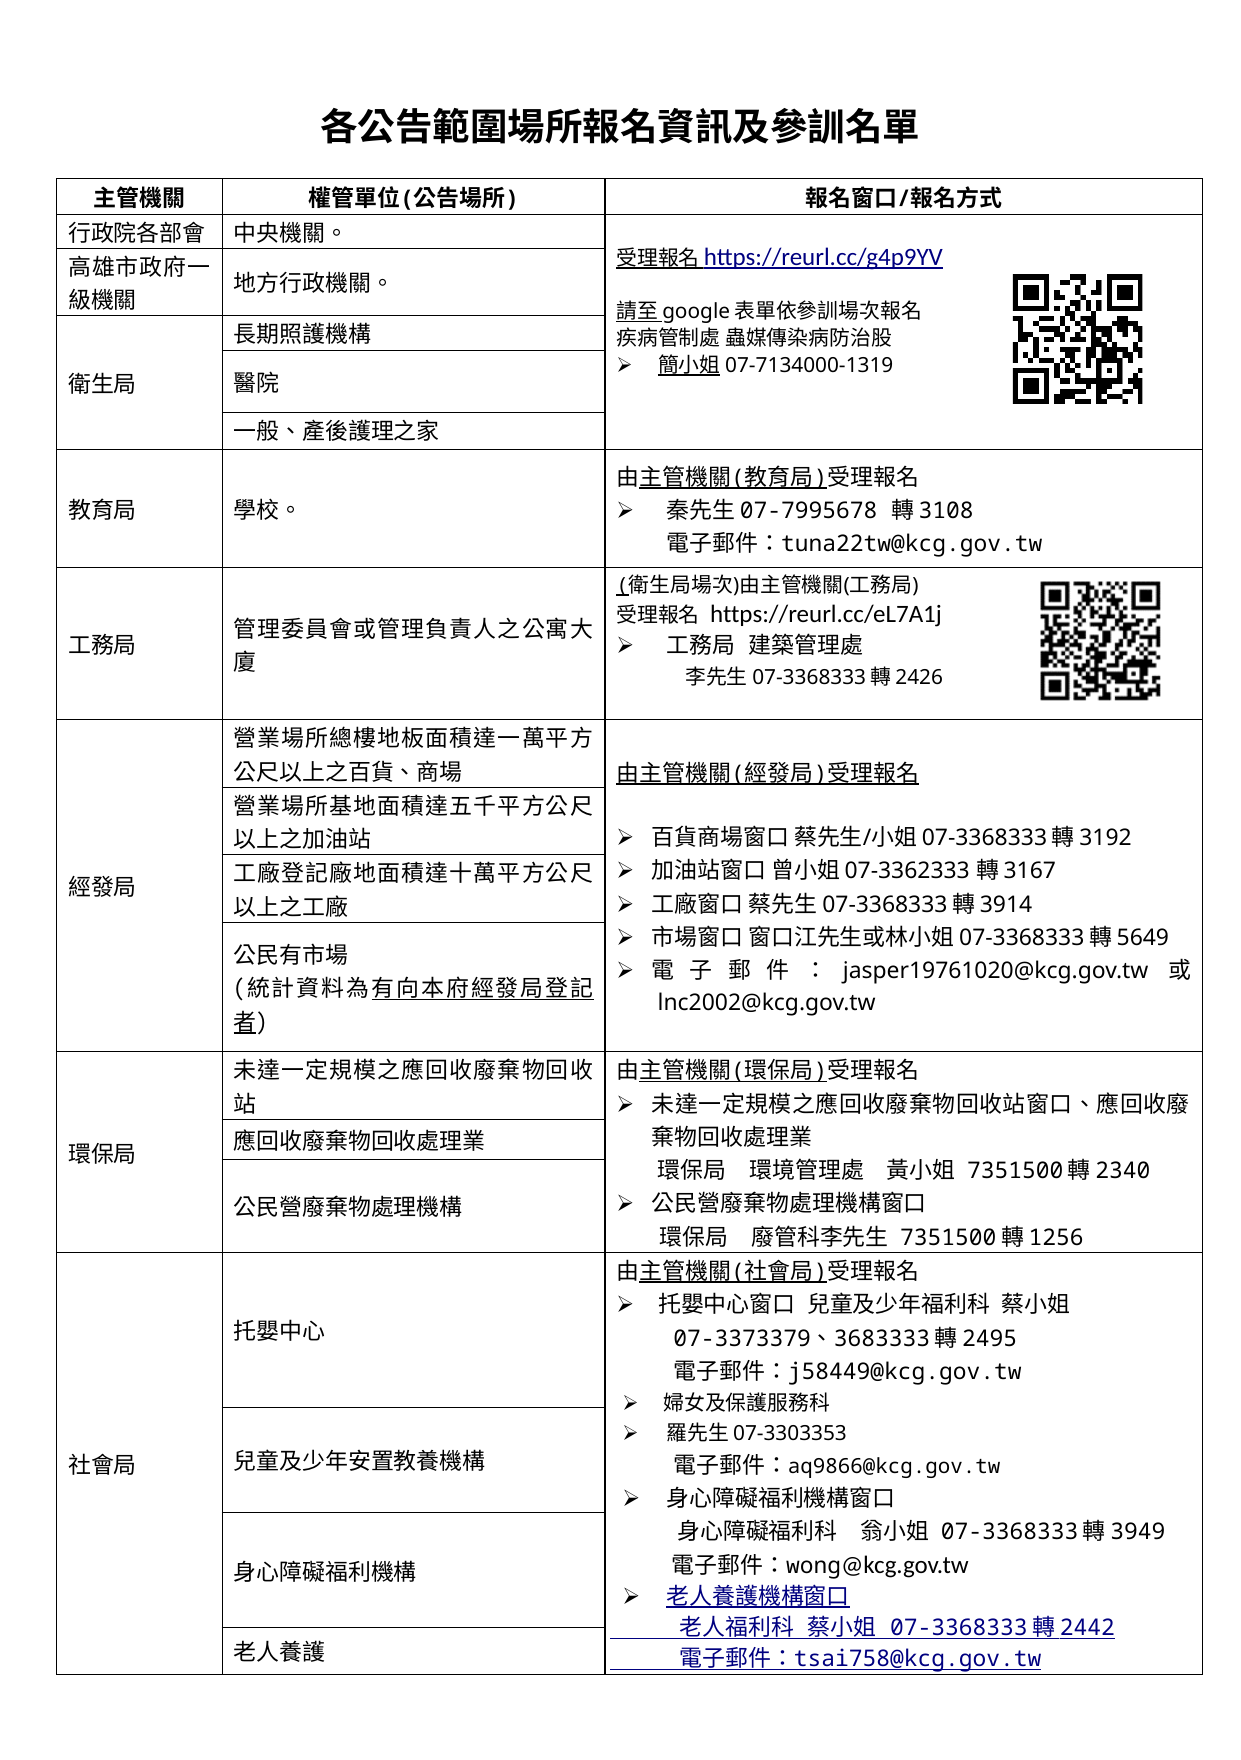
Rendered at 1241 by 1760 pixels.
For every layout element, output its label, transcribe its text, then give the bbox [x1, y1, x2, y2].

table_cell 營業場所總樓地板面積達一萬平方公尺以上之百貨、商場 [223, 720, 604, 787]
table_cell 醫院 [223, 351, 604, 412]
table_cell 中央機關。 [223, 215, 604, 248]
table_cell 工廠登記廠地面積達十萬平方公尺以上之工廠 [223, 855, 604, 922]
table_cell 社會局 [57, 1253, 222, 1674]
text 各公告範圍場所報名資訊及參訓名單 [75, 97, 1165, 151]
table_cell (衛生局場次)由主管機關(工務局) 受理報名 https://reurl.cc/eL7A1j 工務局 建築管理處 李先生 07-3368333轉2426 [606, 568, 1202, 719]
table_cell 未達一定規模之應回收廢棄物回收站 [223, 1052, 604, 1119]
table_cell 由主管機關(經發局)受理報名 百貨商場窗口 蔡先生/小姐07-3368333轉3192 加油站窗口 曾小姐07-3362333 轉3167 工廠窗口 蔡先生 07-3368333轉3914 市場窗口 窗口江先生或林小姐07-3368333轉5649 電子郵件：jasper19761020@kcg.gov.tw或 lnc2002@kcg.gov.tw [606, 720, 1202, 1051]
table_cell 由主管機關(社會局)受理報名 托嬰中心窗口 兒童及少年福利科 蔡小姐 07-3373379、3683333轉2495 電子郵件：j58449@kcg.gov.tw 婦女及保護服務科 羅先生07-3303353 電子郵件：aq9866@kcg.gov.tw 身心障礙福利機構窗口 身心障礙福利科 翁小姐 07-3368333轉3949 電子郵件：wong@kcg.gov.tw 老人養護機構窗口 老人福利科 蔡小姐 07-3368333轉2442 電子郵件：tsai758@kcg.gov.tw [606, 1253, 1202, 1674]
table_cell 學校。 [223, 450, 604, 567]
table_cell 高雄市政府一級機關 [57, 249, 222, 315]
table_cell 一般、產後護理之家 [223, 413, 604, 448]
table_cell 托嬰中心 [223, 1253, 604, 1407]
table_cell 應回收廢棄物回收處理業 [223, 1120, 604, 1159]
table_cell 長期照護機構 [223, 316, 604, 349]
picture [1036, 577, 1165, 705]
table_cell 地方行政機關。 [223, 249, 604, 315]
table_cell 由主管機關(教育局)受理報名 秦先生07-7995678 轉3108 電子郵件：tuna22tw@kcg.gov.tw [606, 450, 1202, 567]
table_cell 管理委員會或管理負責人之公寓大廈 [223, 568, 604, 719]
table_cell 公民營廢棄物處理機構 [223, 1160, 604, 1252]
table_header 主管機關 [57, 179, 222, 213]
table_cell 工務局 [57, 568, 222, 719]
table_cell 身心障礙福利機構 [223, 1513, 604, 1627]
table_cell 教育局 [57, 450, 222, 567]
table_cell 公民有市場 (統計資料為有向本府經發局登記者) [223, 923, 604, 1051]
table_cell 衛生局 [57, 316, 222, 448]
picture [1012, 274, 1143, 404]
table_cell 由主管機關(環保局)受理報名 未達一定規模之應回收廢棄物回收站窗口、應回收廢棄物回收處理業 環保局 環境管理處 黃小姐 7351500轉2340 公民營廢棄物處理機構窗口 環保局 廢管科李先生 7351500轉1256 [606, 1052, 1202, 1252]
table_cell 營業場所基地面積達五千平方公尺以上之加油站 [223, 788, 604, 854]
table_cell 受理報名https://reurl.cc/g4p9YV 請至google表單依參訓場次報名 疾病管制處 蟲媒傳染病防治股 簡小姐 07-7134000-1319 [606, 215, 1202, 448]
table_cell 行政院各部會 [57, 215, 222, 248]
table_header 權管單位(公告場所) [223, 179, 604, 213]
table_header 報名窗口/報名方式 [606, 179, 1202, 213]
table_cell 老人養護 [223, 1628, 604, 1674]
table_cell 環保局 [57, 1052, 222, 1252]
table_cell 兒童及少年安置教養機構 [223, 1408, 604, 1512]
table_cell 經發局 [57, 720, 222, 1051]
